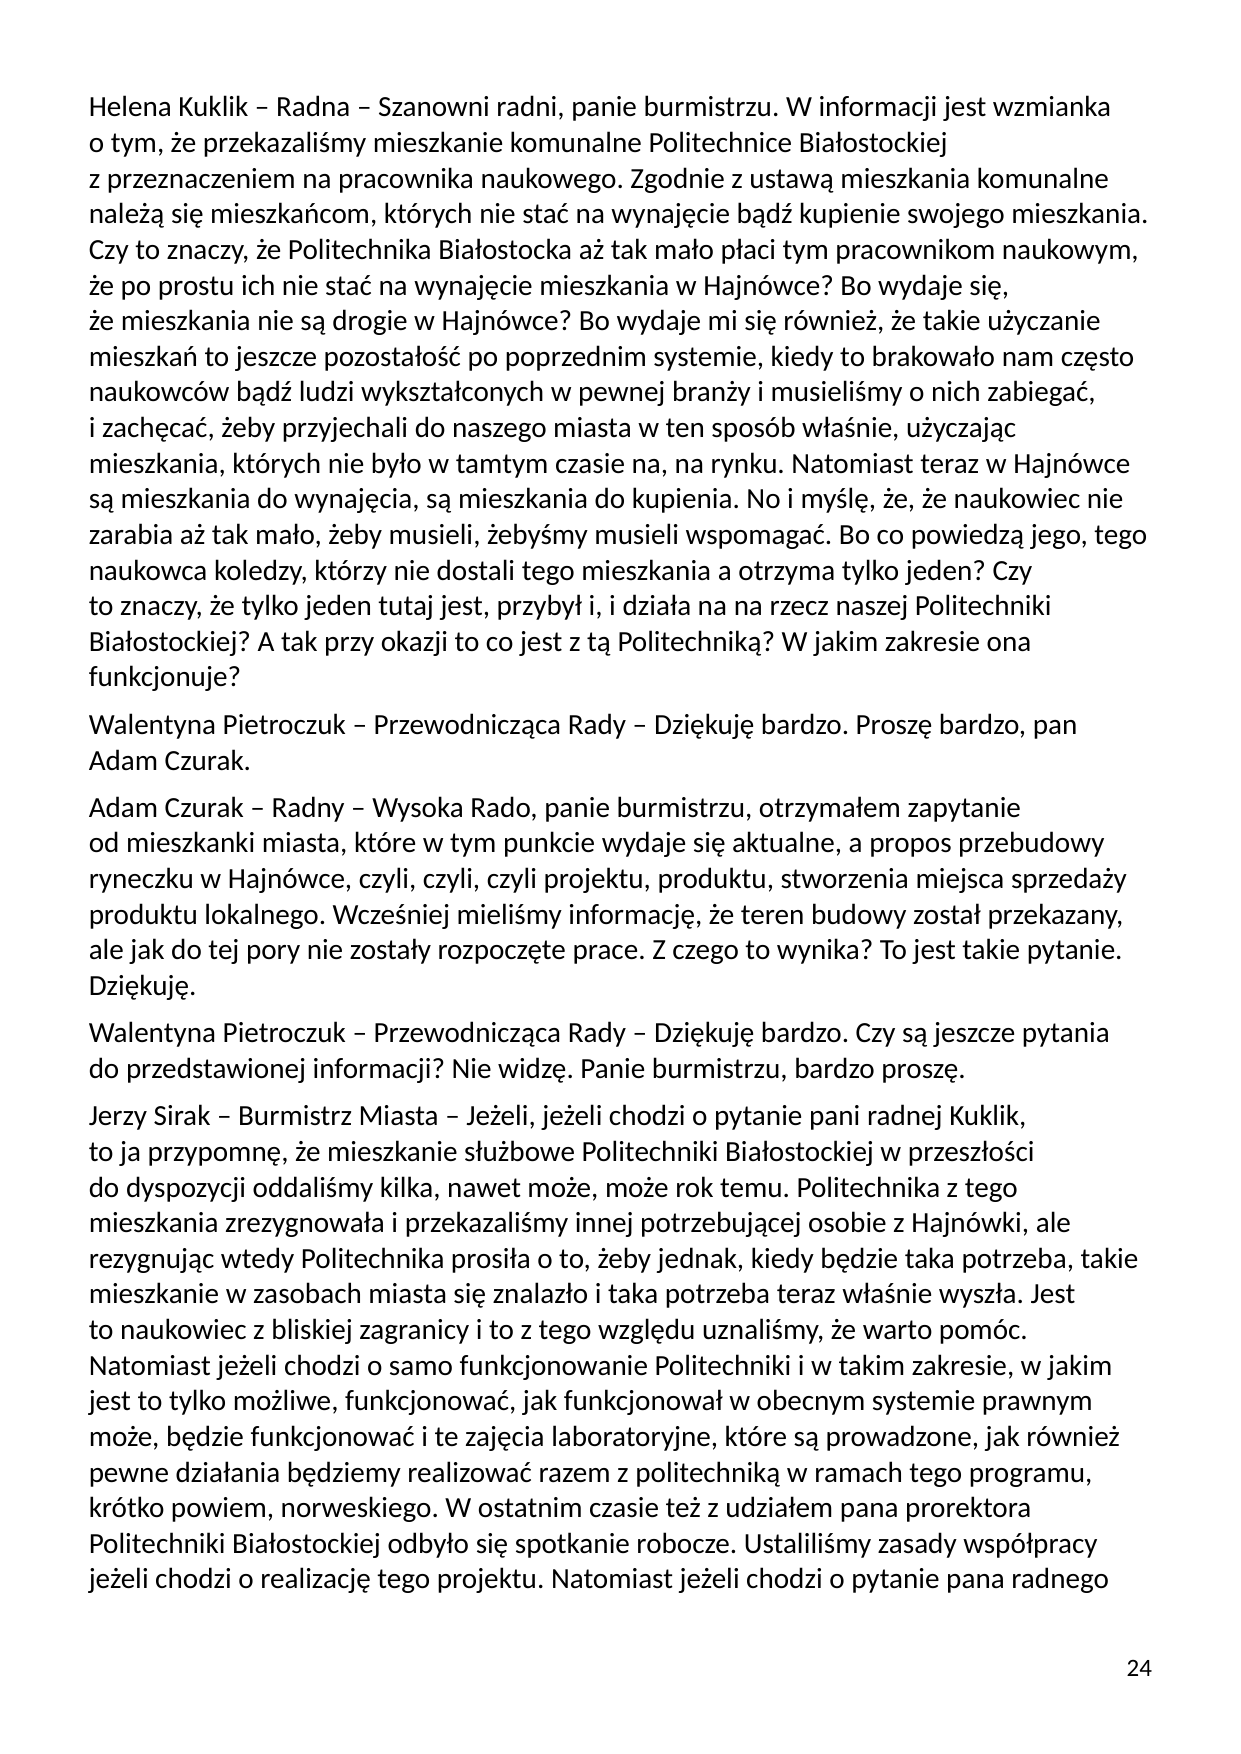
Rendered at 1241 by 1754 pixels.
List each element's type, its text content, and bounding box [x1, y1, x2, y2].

text Walentyna Pietroczuk – Przewodnicząca Rady – Dziękuję bardzo. Czy są jeszcze pytania do przedstawionej informacji? Nie widzę. Panie burmistrzu, bardzo proszę. [88, 1014, 1152, 1086]
text Jerzy Sirak – Burmistrz Miasta – Jeżeli, jeżeli chodzi o pytanie pani radnej Kuklik, to ja przypomnę, że mieszkanie służbowe Politechniki Białostockiej w przeszłości do dyspozycji oddaliśmy kilka, nawet może, może rok temu. Politechnika z tego mieszkania zrezygnowała i przekazaliśmy innej potrzebującej osobie z Hajnówki, ale rezygnując wtedy Politechnika prosiła o to, żeby jednak, kiedy będzie taka potrzeba, takie mieszkanie w zasobach miasta się znalazło i taka potrzeba teraz właśnie wyszła. Jest to naukowiec z bliskiej zagranicy i to z tego względu uznaliśmy, że warto pomóc. Natomiast jeżeli chodzi o samo funkcjonowanie Politechniki i w takim zakresie, w jakim jest to tylko możliwe, funkcjonować, jak funkcjonował w obecnym systemie prawnym może, będzie funkcjonować i te zajęcia laboratoryjne, które są prowadzone, jak również pewne działania będziemy realizować razem z politechniką w ramach tego programu, krótko powiem, norweskiego. W ostatnim czasie też z udziałem pana prorektora Politechniki Białostockiej odbyło się spotkanie robocze. Ustaliliśmy zasady współpracy jeżeli chodzi o realizację tego projektu. Natomiast jeżeli chodzi o pytanie pana radnego [88, 1097, 1152, 1596]
text Helena Kuklik – Radna – Szanowni radni, panie burmistrzu. W informacji jest wzmianka o tym, że przekazaliśmy mieszkanie komunalne Politechnice Białostockiej z przeznaczeniem na pracownika naukowego. Zgodnie z ustawą mieszkania komunalne należą się mieszkańcom, których nie stać na wynajęcie bądź kupienie swojego mieszkania. Czy to znaczy, że Politechnika Białostocka aż tak mało płaci tym pracownikom naukowym, że po prostu ich nie stać na wynajęcie mieszkania w Hajnówce? Bo wydaje się, że mieszkania nie są drogie w Hajnówce? Bo wydaje mi się również, że takie użyczanie mieszkań to jeszcze pozostałość po poprzednim systemie, kiedy to brakowało nam często naukowców bądź ludzi wykształconych w pewnej branży i musieliśmy o nich zabiegać, i zachęcać, żeby przyjechali do naszego miasta w ten sposób właśnie, użyczając mieszkania, których nie było w tamtym czasie na, na rynku. Natomiast teraz w Hajnówce są mieszkania do wynajęcia, są mieszkania do kupienia. No i myślę, że, że naukowiec nie zarabia aż tak mało, żeby musieli, żebyśmy musieli wspomagać. Bo co powiedzą jego, tego naukowca koledzy, którzy nie dostali tego mieszkania a otrzyma tylko jeden? Czy to znaczy, że tylko jeden tutaj jest, przybył i, i działa na na rzecz naszej Politechniki Białostockiej? A tak przy okazji to co jest z tą Politechniką? W jakim zakresie ona funkcjonuje? [88, 88, 1152, 694]
text Adam Czurak – Radny – Wysoka Rado, panie burmistrzu, otrzymałem zapytanie od mieszkanki miasta, które w tym punkcie wydaje się aktualne, a propos przebudowy ryneczku w Hajnówce, czyli, czyli, czyli projektu, produktu, stworzenia miejsca sprzedaży produktu lokalnego. Wcześniej mieliśmy informację, że teren budowy został przekazany, ale jak do tej pory nie zostały rozpoczęte prace. Z czego to wynika? To jest takie pytanie. Dziękuję. [88, 789, 1152, 1003]
text Walentyna Pietroczuk – Przewodnicząca Rady – Dziękuję bardzo. Proszę bardzo, pan Adam Czurak. [88, 706, 1152, 777]
